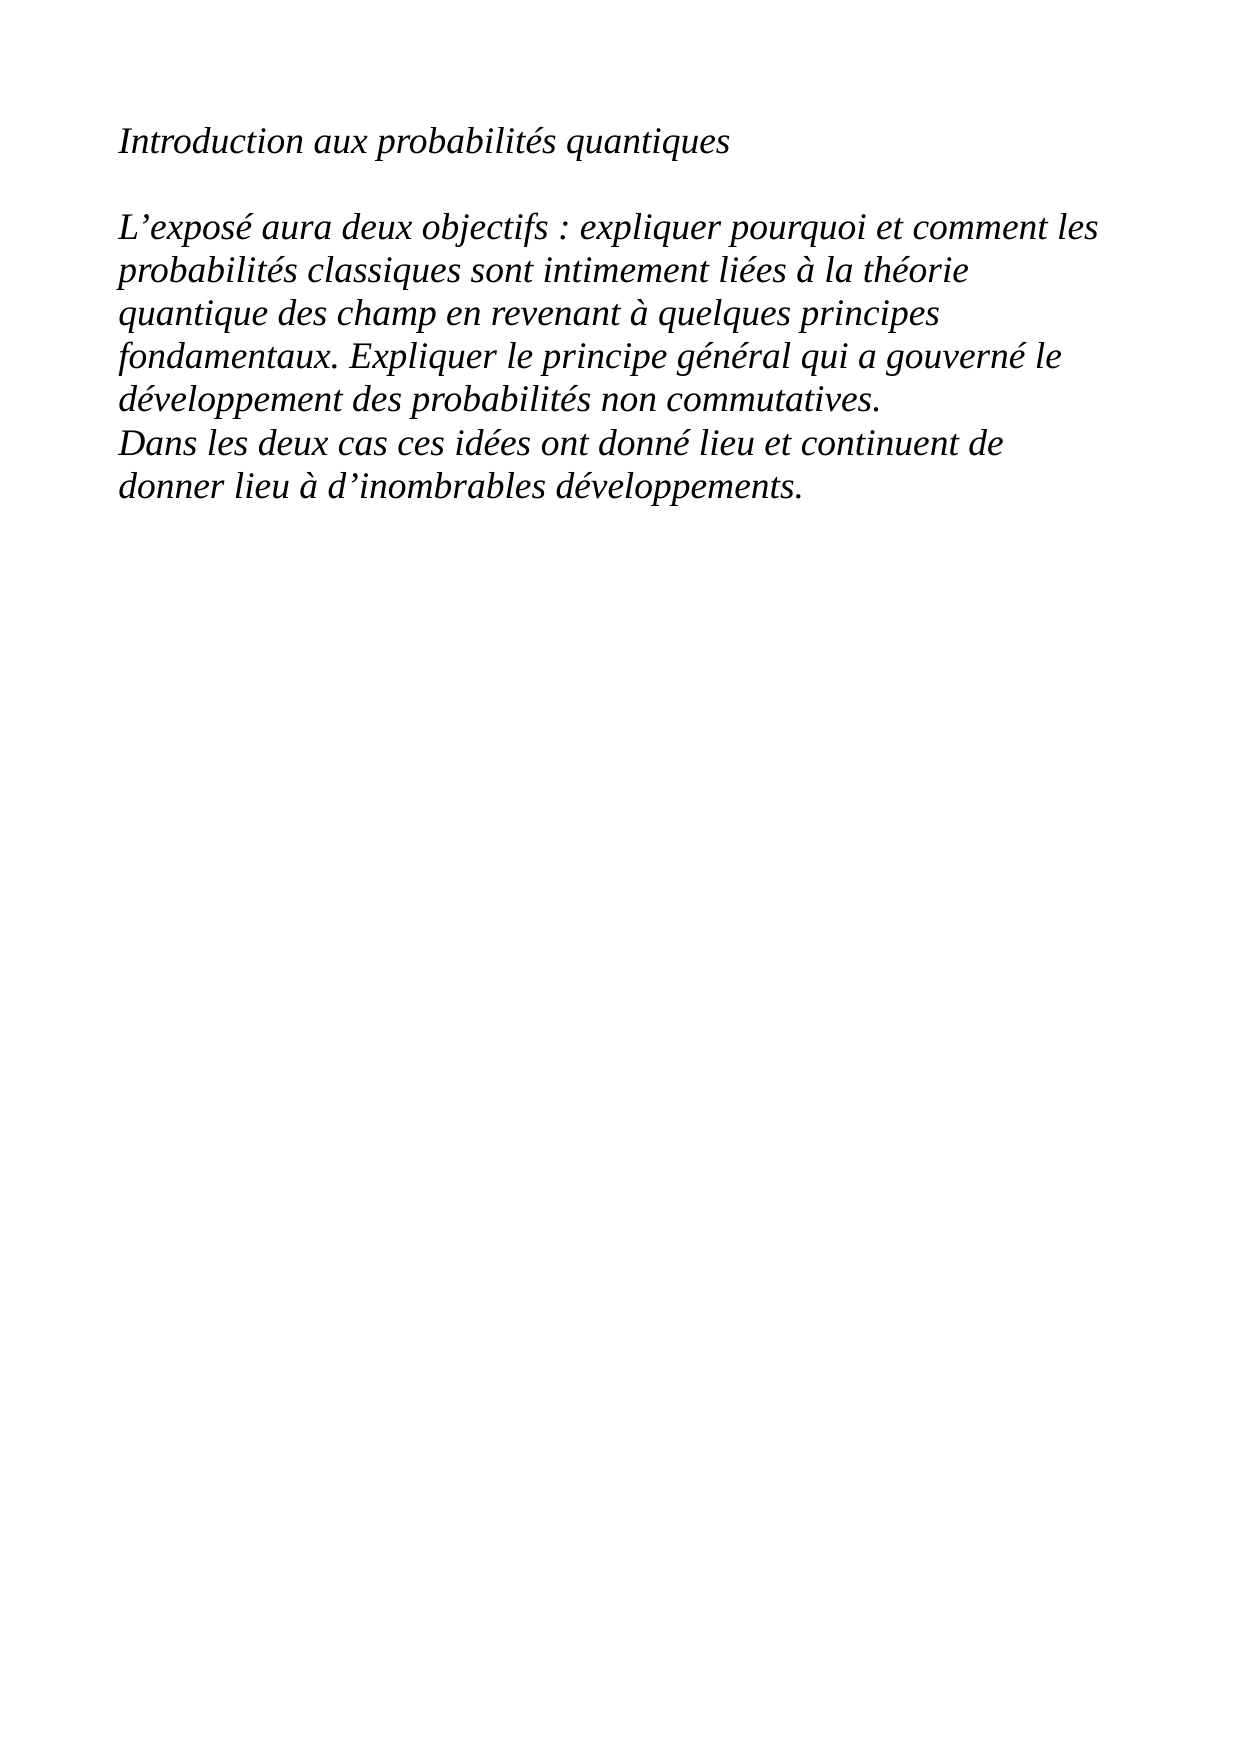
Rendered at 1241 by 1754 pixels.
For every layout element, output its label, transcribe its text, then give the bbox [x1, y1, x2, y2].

text Dans les deux cas ces idées ont donné lieu et continuent de donner lieu à d’inombrables développements. [118, 420, 1122, 506]
text L’exposé aura deux objectifs : expliquer pourquoi et comment les probabilités classiques sont intimement liées à la théorie quantique des champ en revenant à quelques principes fondamentaux. Expliquer le principe général qui a gouverné le développement des probabilités non commutatives. [118, 204, 1122, 420]
text Introduction aux probabilités quantiques [118, 118, 1122, 161]
